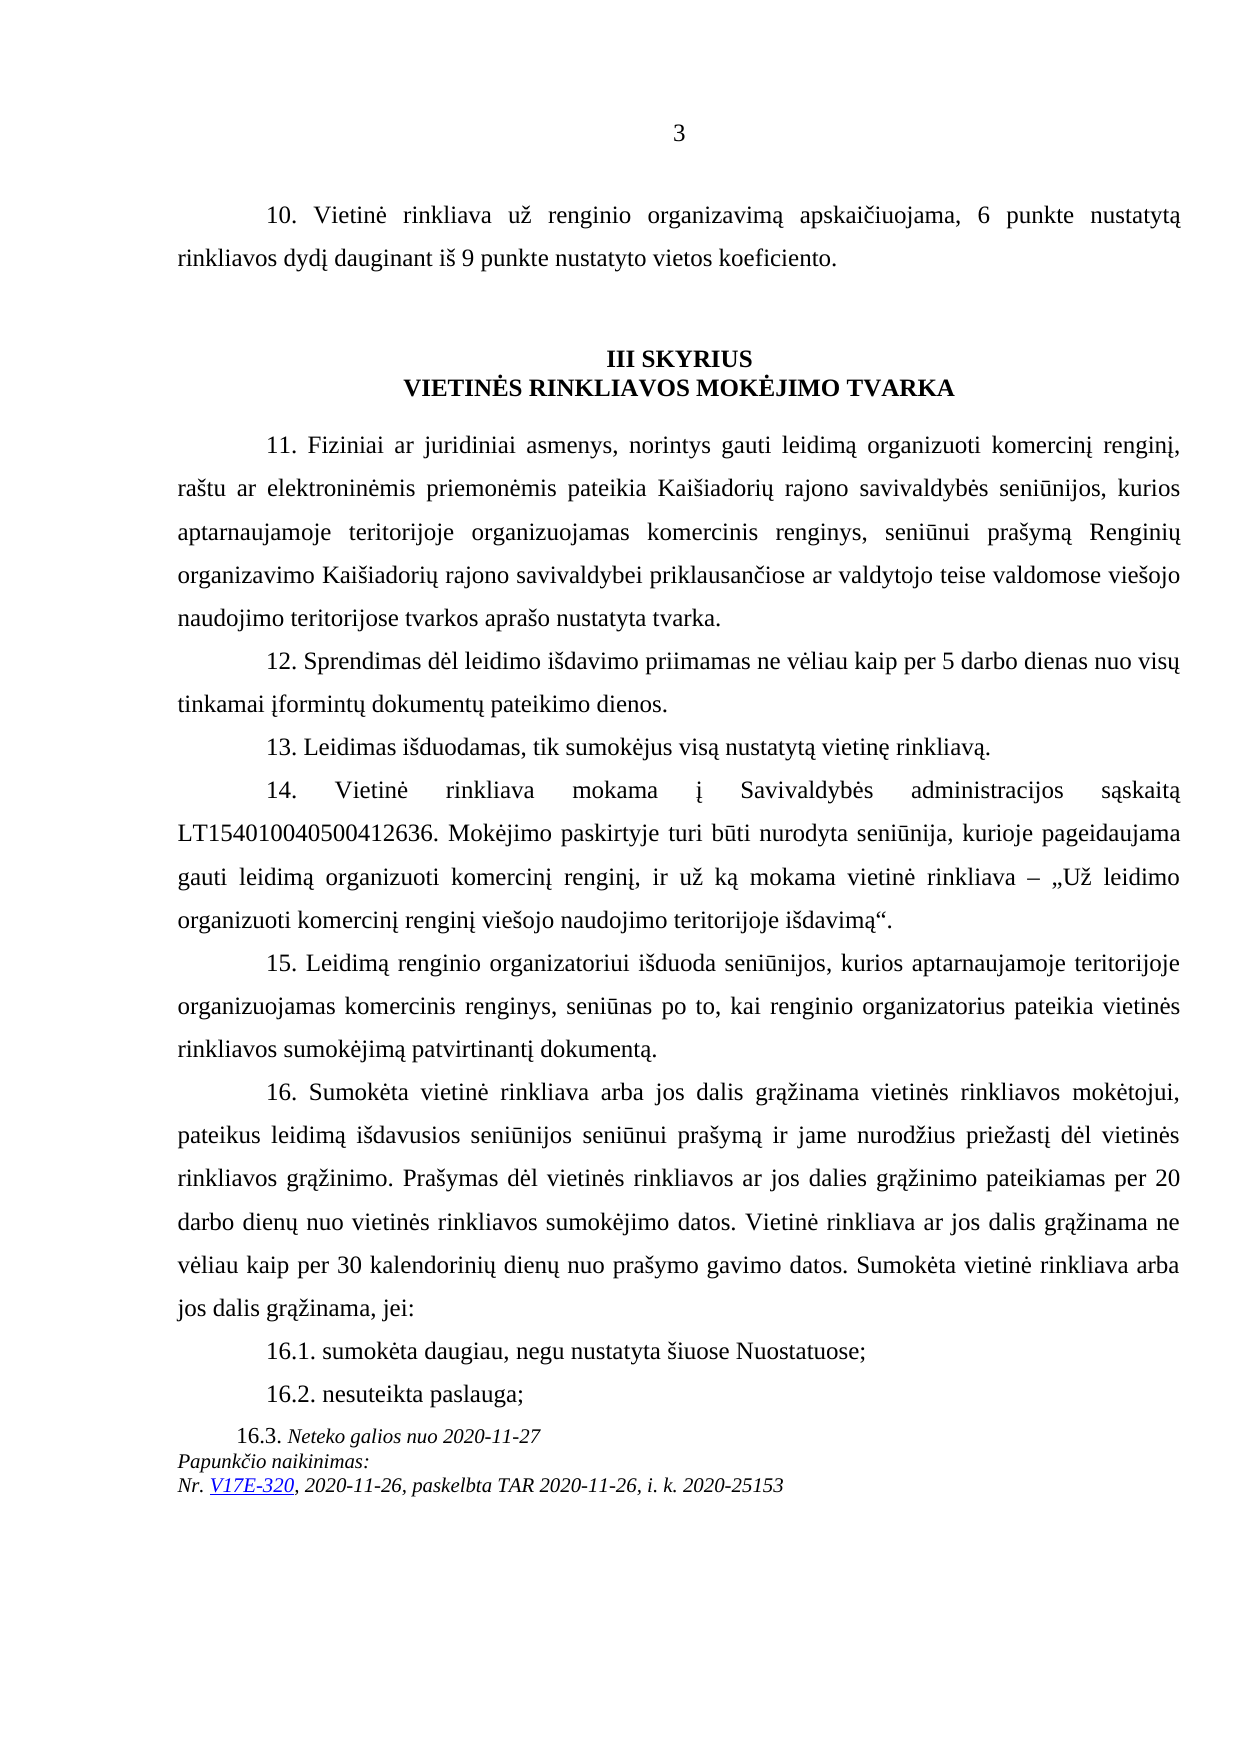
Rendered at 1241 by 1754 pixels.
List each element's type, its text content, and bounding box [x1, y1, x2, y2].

text 16.2. nesuteikta paslauga; [177, 1379, 1181, 1408]
text 16.3. Neteko galios nuo 2020-11-27 [177, 1422, 1181, 1449]
text Nr. V17E-320, 2020-11-26, paskelbta TAR 2020-11-26, i. k. 2020-25153 [177, 1473, 1181, 1497]
text Papunkčio naikinimas: [177, 1449, 1181, 1473]
text VIETINĖS RINKLIAVOS MOKĖJIMO TVARKA [177, 373, 1181, 402]
text III SKYRIUS [177, 344, 1181, 373]
text 15. Leidimą renginio organizatoriui išduoda seniūnijos, kurios aptarnaujamoje teritorijoje organizuojamas komercinis renginys, seniūnas po to, kai renginio organizatorius pateikia vietinės rinkliavos sumokėjimą patvirtinantį dokumentą. [177, 948, 1181, 1063]
text 12. Sprendimas dėl leidimo išdavimo priimamas ne vėliau kaip per 5 darbo dienas nuo visų tinkamai įformintų dokumentų pateikimo dienos. [177, 646, 1181, 718]
text 13. Leidimas išduodamas, tik sumokėjus visą nustatytą vietinę rinkliavą. [177, 732, 1181, 761]
text 14. Vietinė rinkliava mokama į Savivaldybės administracijos sąskaitą LT154010040500412636. Mokėjimo paskirtyje turi būti nurodyta seniūnija, kurioje pageidaujama gauti leidimą organizuoti komercinį renginį, ir už ką mokama vietinė rinkliava – „Už leidimo organizuoti komercinį renginį viešojo naudojimo teritorijoje išdavimą“. [177, 775, 1181, 933]
text 11. Fiziniai ar juridiniai asmenys, norintys gauti leidimą organizuoti komercinį renginį, raštu ar elektroninėmis priemonėmis pateikia Kaišiadorių rajono savivaldybės seniūnijos, kurios aptarnaujamoje teritorijoje organizuojamas komercinis renginys, seniūnui prašymą Renginių organizavimo Kaišiadorių rajono savivaldybei priklausančiose ar valdytojo teise valdomose viešojo naudojimo teritorijose tvarkos aprašo nustatyta tvarka. [177, 430, 1181, 632]
text 16.1. sumokėta daugiau, negu nustatyta šiuose Nuostatuose; [177, 1336, 1181, 1365]
text 16. Sumokėta vietinė rinkliava arba jos dalis grąžinama vietinės rinkliavos mokėtojui, pateikus leidimą išdavusios seniūnijos seniūnui prašymą ir jame nurodžius priežastį dėl vietinės rinkliavos grąžinimo. Prašymas dėl vietinės rinkliavos ar jos dalies grąžinimo pateikiamas per 20 darbo dienų nuo vietinės rinkliavos sumokėjimo datos. Vietinė rinkliava ar jos dalis grąžinama ne vėliau kaip per 30 kalendorinių dienų nuo prašymo gavimo datos. Sumokėta vietinė rinkliava arba jos dalis grąžinama, jei: [177, 1077, 1181, 1322]
text 10. Vietinė rinkliava už renginio organizavimą apskaičiuojama, 6 punkte nustatytą rinkliavos dydį dauginant iš 9 punkte nustatyto vietos koeficiento. [177, 200, 1181, 272]
